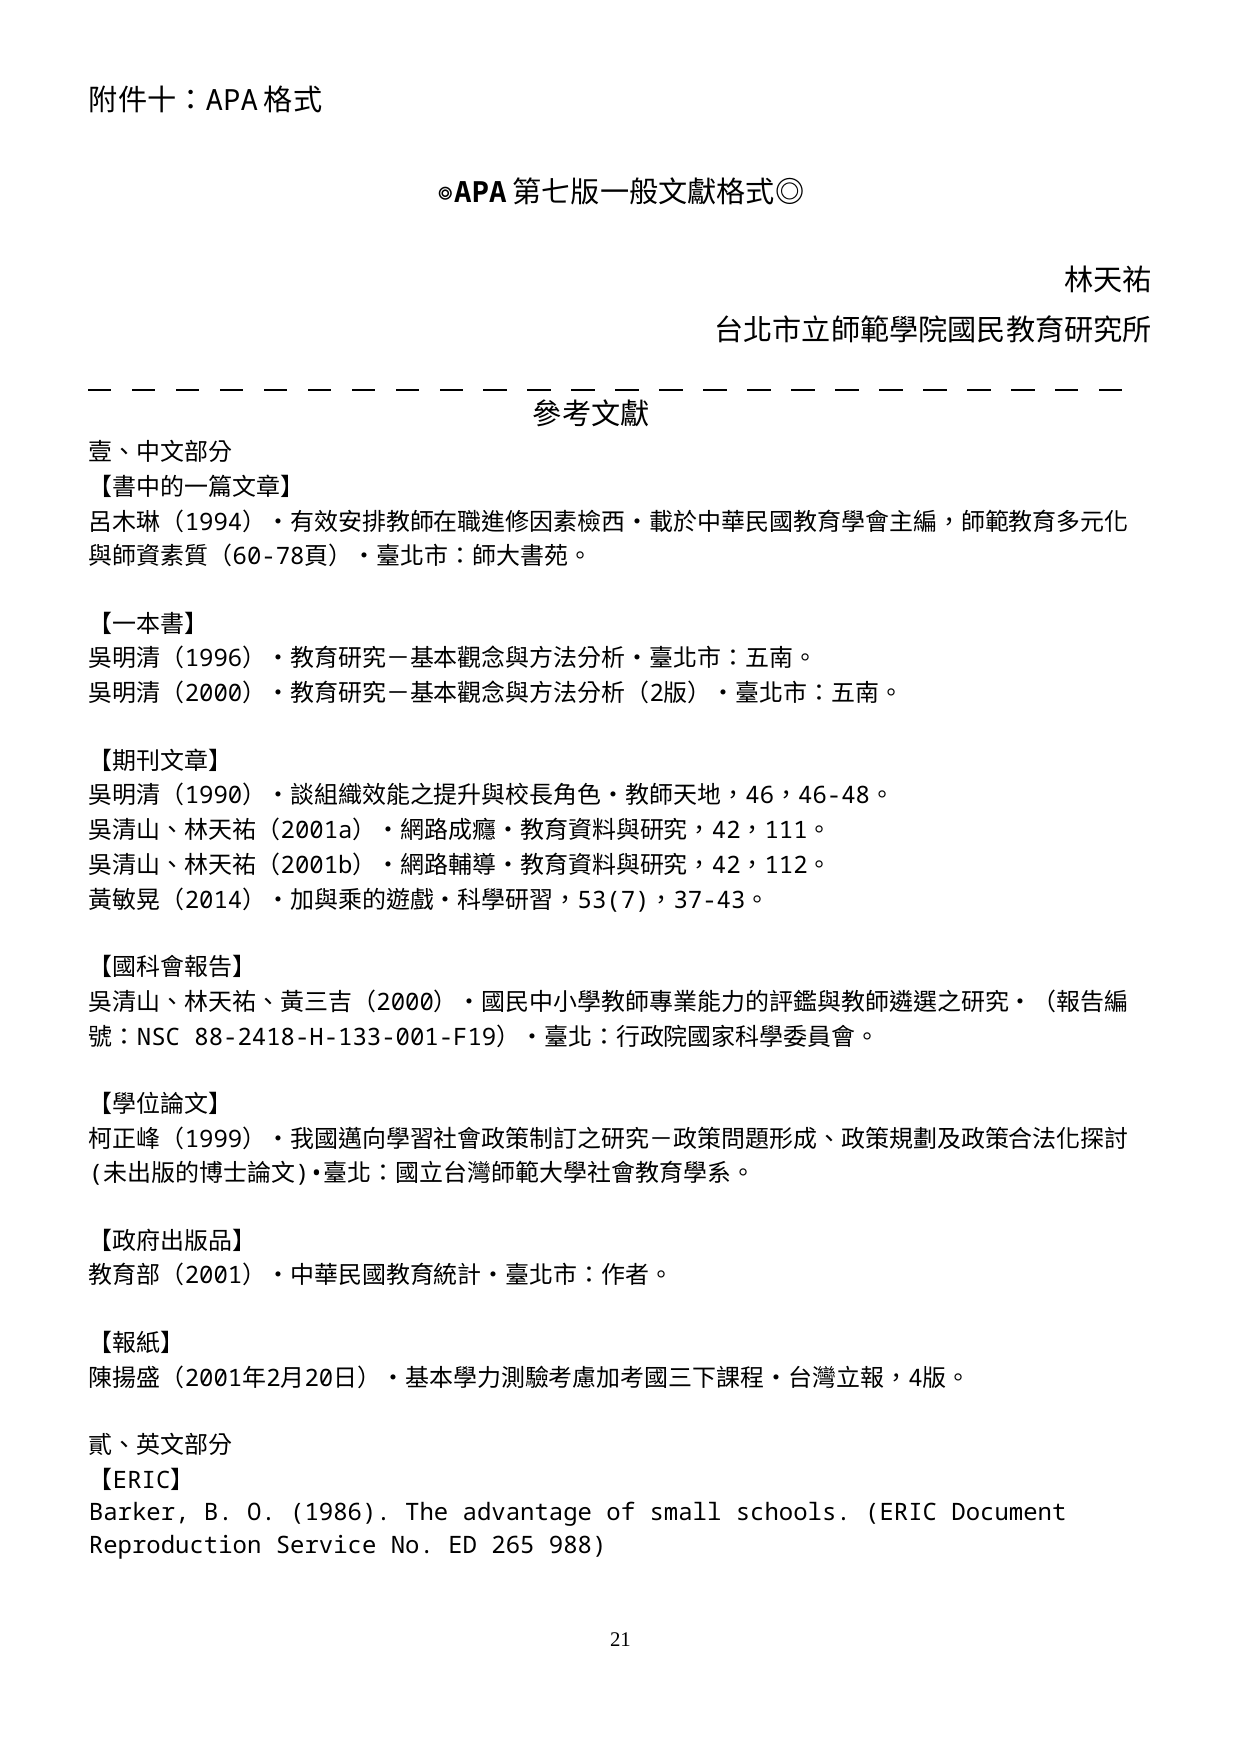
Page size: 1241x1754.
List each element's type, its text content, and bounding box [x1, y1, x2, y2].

text 【書中的一篇文章】 [89, 467, 1152, 502]
text 台北市立師範學院國民教育研究所 [89, 301, 1152, 351]
text 參考文獻 [89, 391, 1152, 433]
text 【ERIC】 [89, 1460, 1152, 1495]
text 呂木琳（1994）•有效安排教師在職進修因素檢西•載於中華民國教育學會主編，師範教育多元化與師資素質（60-78頁）•臺北市：師大書苑。 [89, 502, 1152, 572]
text 壹、中文部分 [89, 433, 1152, 467]
text 吳清山、林天祐（2001b）•網路輔導•教育資料與研究，42，112。 [89, 846, 1152, 880]
text 林天祐 [89, 251, 1152, 301]
text 【學位論文】 [89, 1084, 1152, 1119]
text 黃敏晃（2014）•加與乘的遊戲•科學研習，53(7)，37-43。 [89, 880, 1152, 915]
text 【國科會報告】 [89, 948, 1152, 982]
text 吳明清（1996）•教育研究－基本觀念與方法分析•臺北市：五南。 [89, 639, 1152, 674]
text ◎APA第七版一般文獻格式◎ [89, 169, 1152, 211]
text 吳清山、林天祐、黃三吉（2000）•國民中小學教師專業能力的評鑑與教師遴選之研究•（報告編號：NSC 88-2418-H-133-001-F19）•臺北：行政院國家科學委員會。 [89, 982, 1152, 1052]
text 吳清山、林天祐（2001a）•網路成癮•教育資料與研究，42，111。 [89, 811, 1152, 846]
text 【期刊文章】 [89, 741, 1152, 776]
text 【報紙】 [89, 1323, 1152, 1358]
text 教育部（2001）•中華民國教育統計•臺北市：作者。 [89, 1256, 1152, 1291]
text 吳明清（1990）•談組織效能之提升與校長角色•教師天地，46，46-48。 [89, 776, 1152, 811]
text 貳、英文部分 [89, 1426, 1152, 1460]
text 附件十：APA格式 [89, 75, 1152, 119]
text 【一本書】 [89, 604, 1152, 639]
text 陳揚盛（2001年2月20日）•基本學力測驗考慮加考國三下課程•台灣立報，4版。 [89, 1358, 1152, 1393]
text 吳明清（2000）•教育研究－基本觀念與方法分析（2版）•臺北市：五南。 [89, 674, 1152, 709]
text 柯正峰（1999）•我國邁向學習社會政策制訂之研究－政策問題形成、政策規劃及政策合法化探討(未出版的博士論文)•臺北：國立台灣師範大學社會教育學系。 [89, 1119, 1152, 1189]
text 【政府出版品】 [89, 1221, 1152, 1256]
text Barker, B. O. (1986). The advantage of small schools. (ERIC Document Reproduction Service No. ED 265 988) [89, 1495, 1152, 1560]
